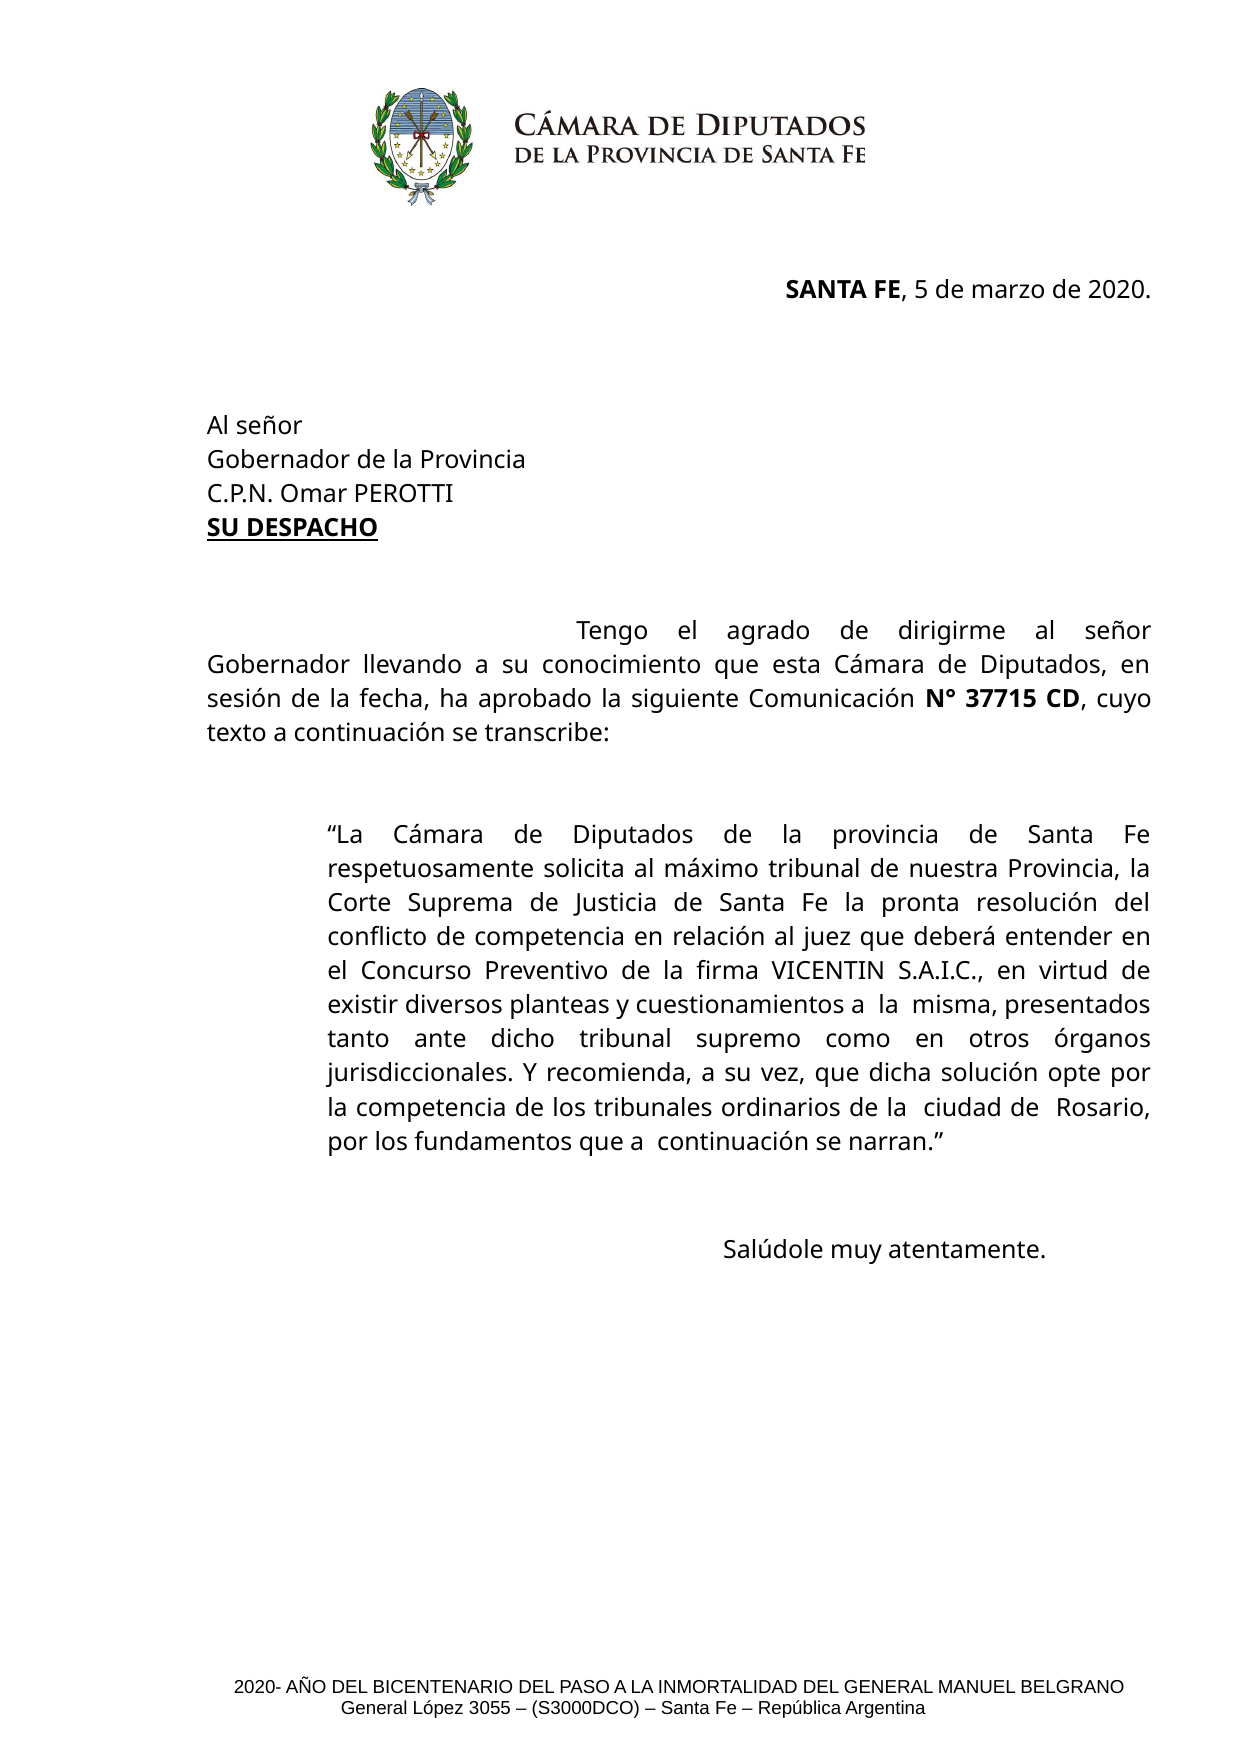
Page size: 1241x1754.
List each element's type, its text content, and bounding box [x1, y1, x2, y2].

text SANTA FE, 5 de marzo de 2020. [207, 272, 1152, 306]
text Al señor [207, 408, 1152, 442]
text SU DESPACHO [207, 510, 1152, 544]
text Salúdole muy atentamente. [649, 1231, 1152, 1265]
text “La Cámara de Diputados de la provincia de Santa Fe respetuosamente solicita al máximo tribunal de nuestra Provincia, la Corte Suprema de Justicia de Santa Fe la pronta resolución del conflicto de competencia en relación al juez que deberá entender en el Concurso Preventivo de la firma VICENTIN S.A.I.C., en virtud de existir diversos planteas y cuestionamientos a la misma, presentados tanto ante dicho tribunal supremo como en otros órganos jurisdiccionales. Y recomienda, a su vez, que dicha solución opte por la competencia de los tribunales ordinarios de la ciudad de Rosario, por los fundamentos que a continuación se narran.” [327, 817, 1152, 1157]
text Tengo el agrado de dirigirme al señor Gobernador llevando a su conocimiento que esta Cámara de Diputados, en sesión de la fecha, ha aprobado la siguiente Comunicación N° 37715 CD, cuyo texto a continuación se transcribe: [207, 612, 1152, 748]
text C.P.N. Omar PEROTTI [207, 476, 1152, 510]
text Gobernador de la Provincia [207, 442, 1152, 476]
picture [370, 88, 866, 210]
